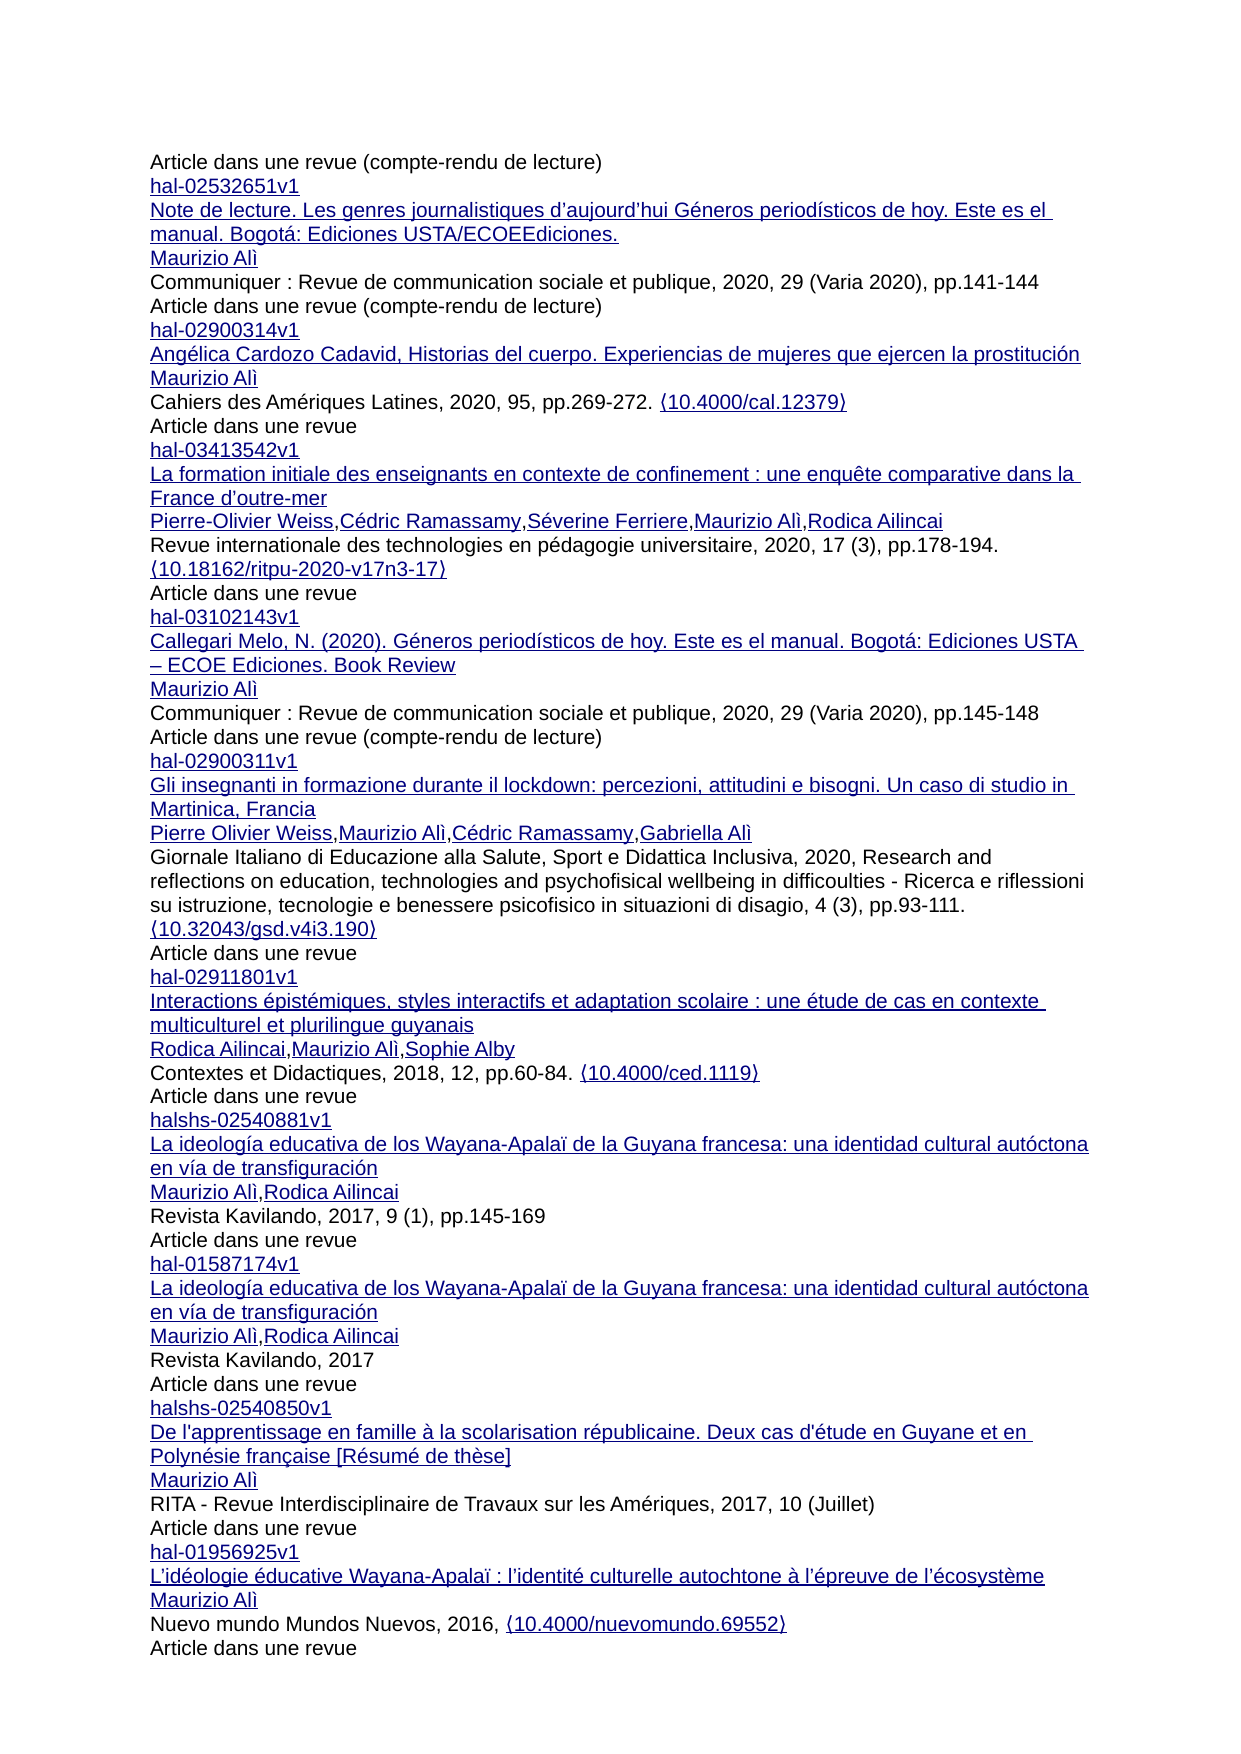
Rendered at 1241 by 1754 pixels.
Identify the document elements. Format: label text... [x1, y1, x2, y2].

table_cell La ideología educativa de los Wayana-Apalaï de la Guyana francesa: una identidad cultural autóctona en vía de transfiguración Maurizio Alì,Rodica Ailincai Revista Kavilando, 2017 Article dans une revue halshs-02540850v1 [150, 1276, 1090, 1420]
table_cell De l'apprentissage en famille à la scolarisation républicaine. Deux cas d'étude en Guyane et en Polynésie française [Résumé de thèse] Maurizio Alì RITA - Revue Interdisciplinaire de Travaux sur les Amériques, 2017, 10 (Juillet) Article dans une revue hal-01956925v1 [150, 1420, 1090, 1563]
table_cell La ideología educativa de los Wayana-Apalaï de la Guyana francesa: una identidad cultural autóctona en vía de transfiguración Maurizio Alì,Rodica Ailincai Revista Kavilando, 2017, 9 (1), pp.145-169 Article dans une revue hal-01587174v1 [150, 1132, 1090, 1276]
table_cell Gli insegnanti in formazione durante il lockdown: percezioni, attitudini e bisogni. Un caso di studio in Martinica, Francia Pierre Olivier Weiss,Maurizio Alì,Cédric Ramassamy,Gabriella Alì Giornale Italiano di Educazione alla Salute, Sport e Didattica Inclusiva, 2020, Research and reflections on education, technologies and psychofisical wellbeing in difficoulties - Ricerca e riflessioni su istruzione, tecnologie e benessere psicofisico in situazioni di disagio, 4 (3), pp.93-111. ⟨10.32043/gsd.v4i3.190⟩ Article dans une revue hal-02911801v1 [150, 773, 1090, 988]
table_cell Article dans une revue (compte-rendu de lecture) hal-02532651v1 [150, 150, 1090, 198]
table_cell Interactions épistémiques, styles interactifs et adaptation scolaire : une étude de cas en contexte multiculturel et plurilingue guyanais Rodica Ailincai,Maurizio Alì,Sophie Alby Contextes et Didactiques, 2018, 12, pp.60-84. ⟨10.4000/ced.1119⟩ Article dans une revue halshs-02540881v1 [150, 989, 1090, 1132]
table_cell L’idéologie éducative Wayana-Apalaï : l’identité culturelle autochtone à l’épreuve de l’écosystème Maurizio Alì Nuevo mundo Mundos Nuevos, 2016, ⟨10.4000/nuevomundo.69552⟩ Article dans une revue [150, 1564, 1090, 1659]
table_cell Angélica Cardozo Cadavid, Historias del cuerpo. Experiencias de mujeres que ejercen la prostitución Maurizio Alì Cahiers des Amériques Latines, 2020, 95, pp.269-272. ⟨10.4000/cal.12379⟩ Article dans une revue hal-03413542v1 [150, 342, 1090, 461]
table_cell La formation initiale des enseignants en contexte de confinement : une enquête comparative dans la France d’outre-mer Pierre-Olivier Weiss,Cédric Ramassamy,Séverine Ferriere,Maurizio Alì,Rodica Ailincai Revue internationale des technologies en pédagogie universitaire, 2020, 17 (3), pp.178-194. ⟨10.18162/ritpu-2020-v17n3-17⟩ Article dans une revue hal-03102143v1 [150, 461, 1090, 629]
table_cell Callegari Melo, N. (2020). Géneros periodísticos de hoy. Este es el manual. Bogotá: Ediciones USTA – ECOE Ediciones. Book Review Maurizio Alì Communiquer : Revue de communication sociale et publique, 2020, 29 (Varia 2020), pp.145-148 Article dans une revue (compte-rendu de lecture) hal-02900311v1 [150, 629, 1090, 773]
table_cell Note de lecture. Les genres journalistiques d’aujourd’hui Géneros periodísticos de hoy. Este es el manual. Bogotá: Ediciones USTA/ECOEEdiciones. Maurizio Alì Communiquer : Revue de communication sociale et publique, 2020, 29 (Varia 2020), pp.141-144 Article dans une revue (compte-rendu de lecture) hal-02900314v1 [150, 198, 1090, 342]
